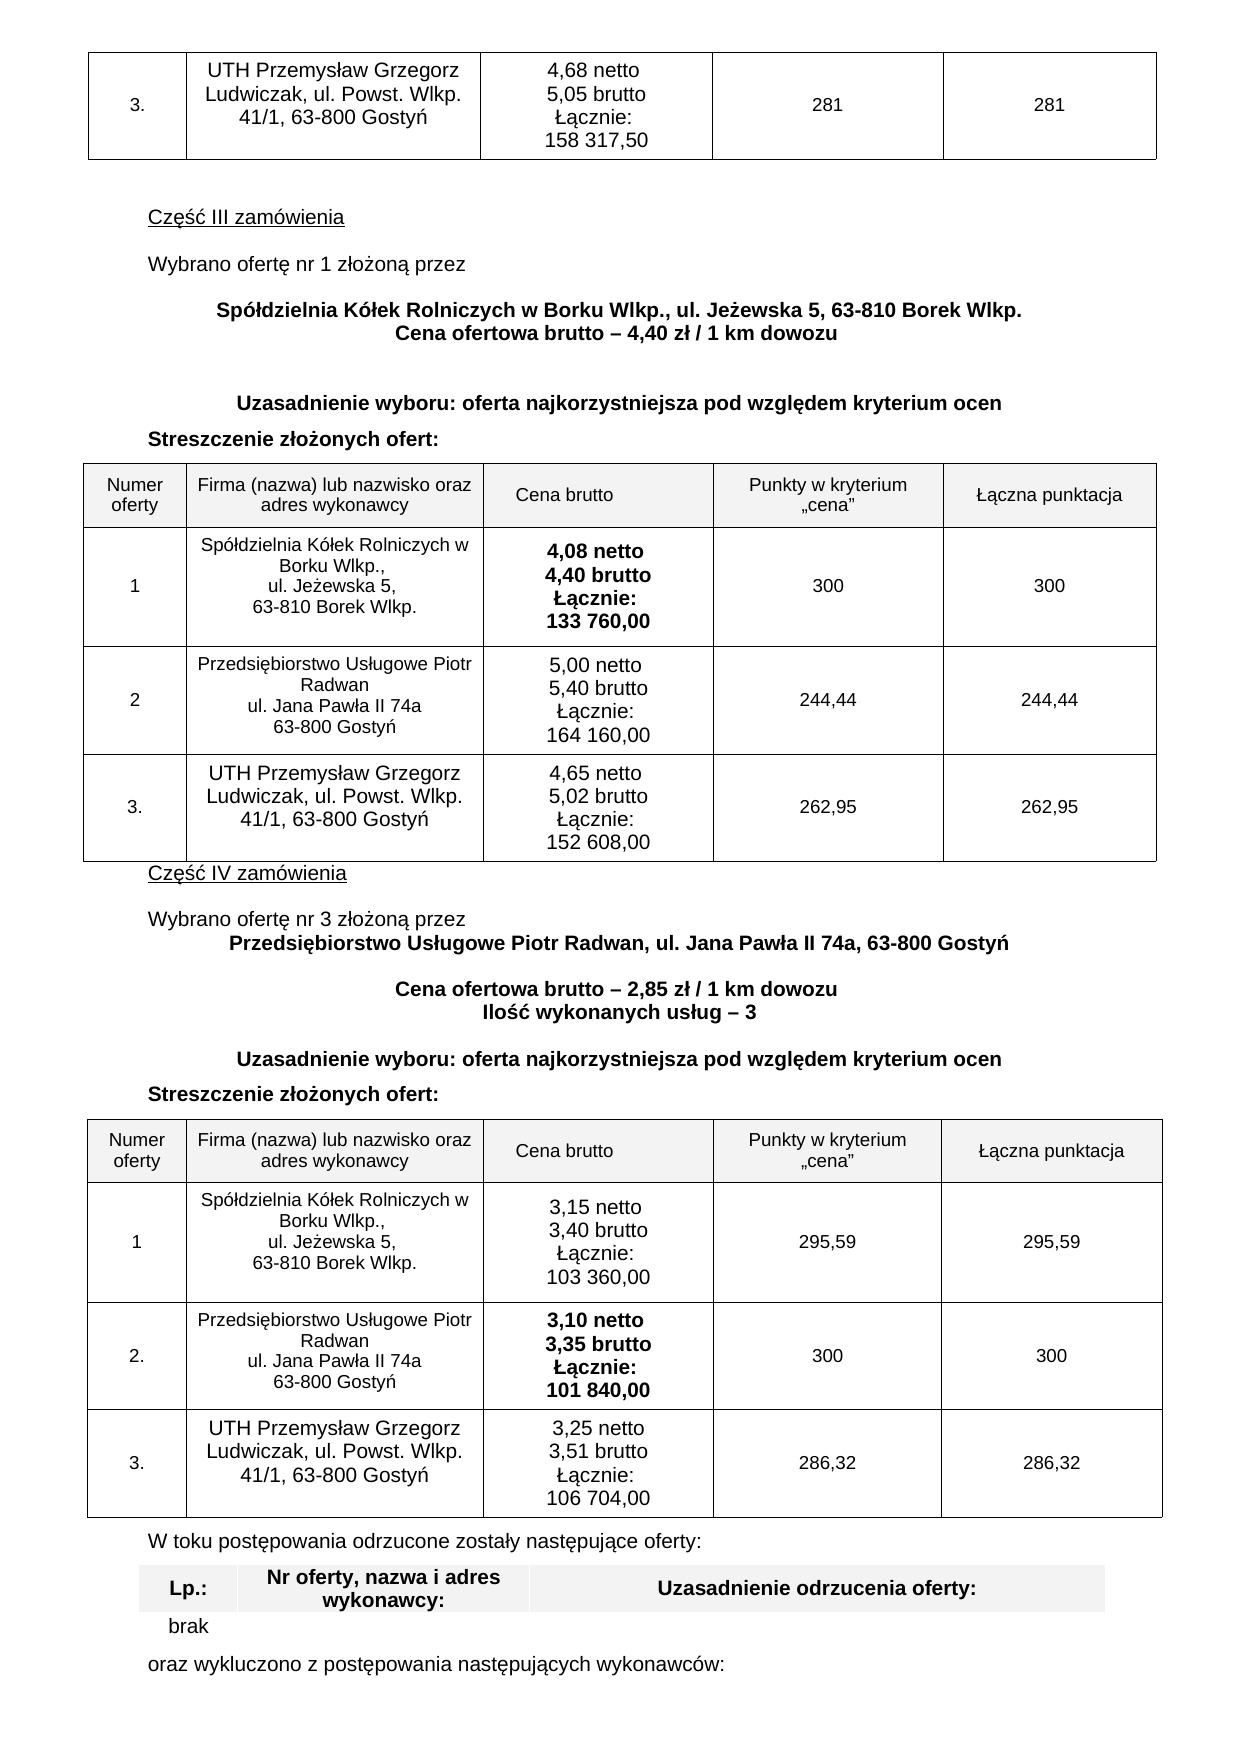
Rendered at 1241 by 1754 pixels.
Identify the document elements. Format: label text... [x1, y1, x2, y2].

table_header Cena brutto [484, 464, 713, 527]
table_cell 295,59 [942, 1183, 1162, 1302]
table_cell 300 [714, 1303, 941, 1409]
table_cell 262,95 [714, 755, 943, 861]
table_header Cena brutto [484, 1120, 713, 1182]
text oraz wykluczono z postępowania następujących wykonawców: [148, 1652, 1092, 1676]
table_cell UTH Przemysław Grzegorz Ludwiczak, ul. Powst. Wlkp. 41/1, 63-800 Gostyń [187, 53, 480, 159]
table_header Spółdzielnia Kółek Rolniczych w Borku Wlkp., ul. Jeżewska 5, 63-810 Borek Wlkp. Cena ofertowa brutto – 4,40 zł / 1 km dowozu [81, 299, 1158, 392]
table_header Łączna punktacja [942, 1120, 1162, 1182]
table_cell 2. [88, 1303, 186, 1409]
table_cell 300 [944, 528, 1156, 646]
table_cell 3,15 netto 3,40 brutto Łącznie: 103 360,00 [484, 1183, 713, 1302]
text W toku postępowania odrzucone zostały następujące oferty: [148, 1529, 1092, 1553]
table_cell 2 [84, 647, 186, 754]
table_cell [530, 1612, 1105, 1640]
text Część IV zamówienia [148, 862, 1092, 884]
table_header Punkty w kryterium „cena” [714, 464, 943, 527]
table_cell 1 [88, 1183, 186, 1302]
table_header Przedsiębiorstwo Usługowe Piotr Radwan, ul. Jana Pawła II 74a, 63-800 Gostyń Cena ofertowa brutto – 2,85 zł / 1 km dowozu Ilość wykonanych usług – 3 [81, 931, 1158, 1047]
table_cell UTH Przemysław Grzegorz Ludwiczak, ul. Powst. Wlkp. 41/1, 63-800 Gostyń [187, 755, 483, 861]
table_cell 286,32 [942, 1410, 1162, 1517]
table_cell 281 [944, 53, 1156, 159]
table_cell 3. [89, 53, 186, 159]
table_cell 5,00 netto 5,40 brutto Łącznie: 164 160,00 [484, 647, 713, 754]
text Wybrano ofertę nr 3 złożoną przez [148, 908, 1092, 931]
table_cell 300 [714, 528, 943, 646]
table_cell Spółdzielnia Kółek Rolniczych w Borku Wlkp., ul. Jeżewska 5, 63-810 Borek Wlkp. [187, 528, 483, 646]
table_cell 244,44 [944, 647, 1156, 754]
table_header Numer oferty [88, 1120, 186, 1182]
table_header Łączna punktacja [944, 464, 1156, 527]
table_cell 3. [88, 1410, 186, 1517]
table_header Lp.: [139, 1565, 237, 1612]
table_cell 4,65 netto 5,02 brutto Łącznie: 152 608,00 [484, 755, 713, 861]
table_cell 262,95 [944, 755, 1156, 861]
table_header Punkty w kryterium „cena” [714, 1120, 941, 1182]
table_header Uzasadnienie odrzucenia oferty: [530, 1565, 1105, 1612]
table_cell UTH Przemysław Grzegorz Ludwiczak, ul. Powst. Wlkp. 41/1, 63-800 Gostyń [187, 1410, 483, 1517]
table_header Nr oferty, nazwa i adres wykonawcy: [238, 1565, 529, 1612]
table_cell 286,32 [714, 1410, 941, 1517]
table_cell Przedsiębiorstwo Usługowe Piotr Radwan ul. Jana Pawła II 74a 63-800 Gostyń [187, 647, 483, 754]
table_cell 300 [942, 1303, 1162, 1409]
table_cell Spółdzielnia Kółek Rolniczych w Borku Wlkp., ul. Jeżewska 5, 63-810 Borek Wlkp. [187, 1183, 483, 1302]
table_header Firma (nazwa) lub nazwisko oraz adres wykonawcy [187, 464, 483, 527]
table_cell 4,68 netto 5,05 brutto Łącznie: 158 317,50 [481, 53, 712, 159]
text Streszczenie złożonych ofert: [148, 1083, 1092, 1106]
text Streszczenie złożonych ofert: [148, 427, 1092, 451]
table_cell 281 [713, 53, 943, 159]
table_cell 4,08 netto 4,40 brutto Łącznie: 133 760,00 [484, 528, 713, 646]
table_cell Przedsiębiorstwo Usługowe Piotr Radwan ul. Jana Pawła II 74a 63-800 Gostyń [187, 1303, 483, 1409]
table_header Numer oferty [84, 464, 186, 527]
table_header Firma (nazwa) lub nazwisko oraz adres wykonawcy [187, 1120, 483, 1182]
table_cell brak [139, 1612, 237, 1640]
table_cell [238, 1612, 529, 1640]
table_cell 1 [84, 528, 186, 646]
table_cell 3,10 netto 3,35 brutto Łącznie: 101 840,00 [484, 1303, 713, 1409]
text Wybrano ofertę nr 1 złożoną przez [148, 252, 1092, 275]
table_cell 244,44 [714, 647, 943, 754]
table_cell 3,25 netto 3,51 brutto Łącznie: 106 704,00 [484, 1410, 713, 1517]
table_cell 295,59 [714, 1183, 941, 1302]
text Część III zamówienia [148, 206, 1092, 229]
table_cell 3. [84, 755, 186, 861]
